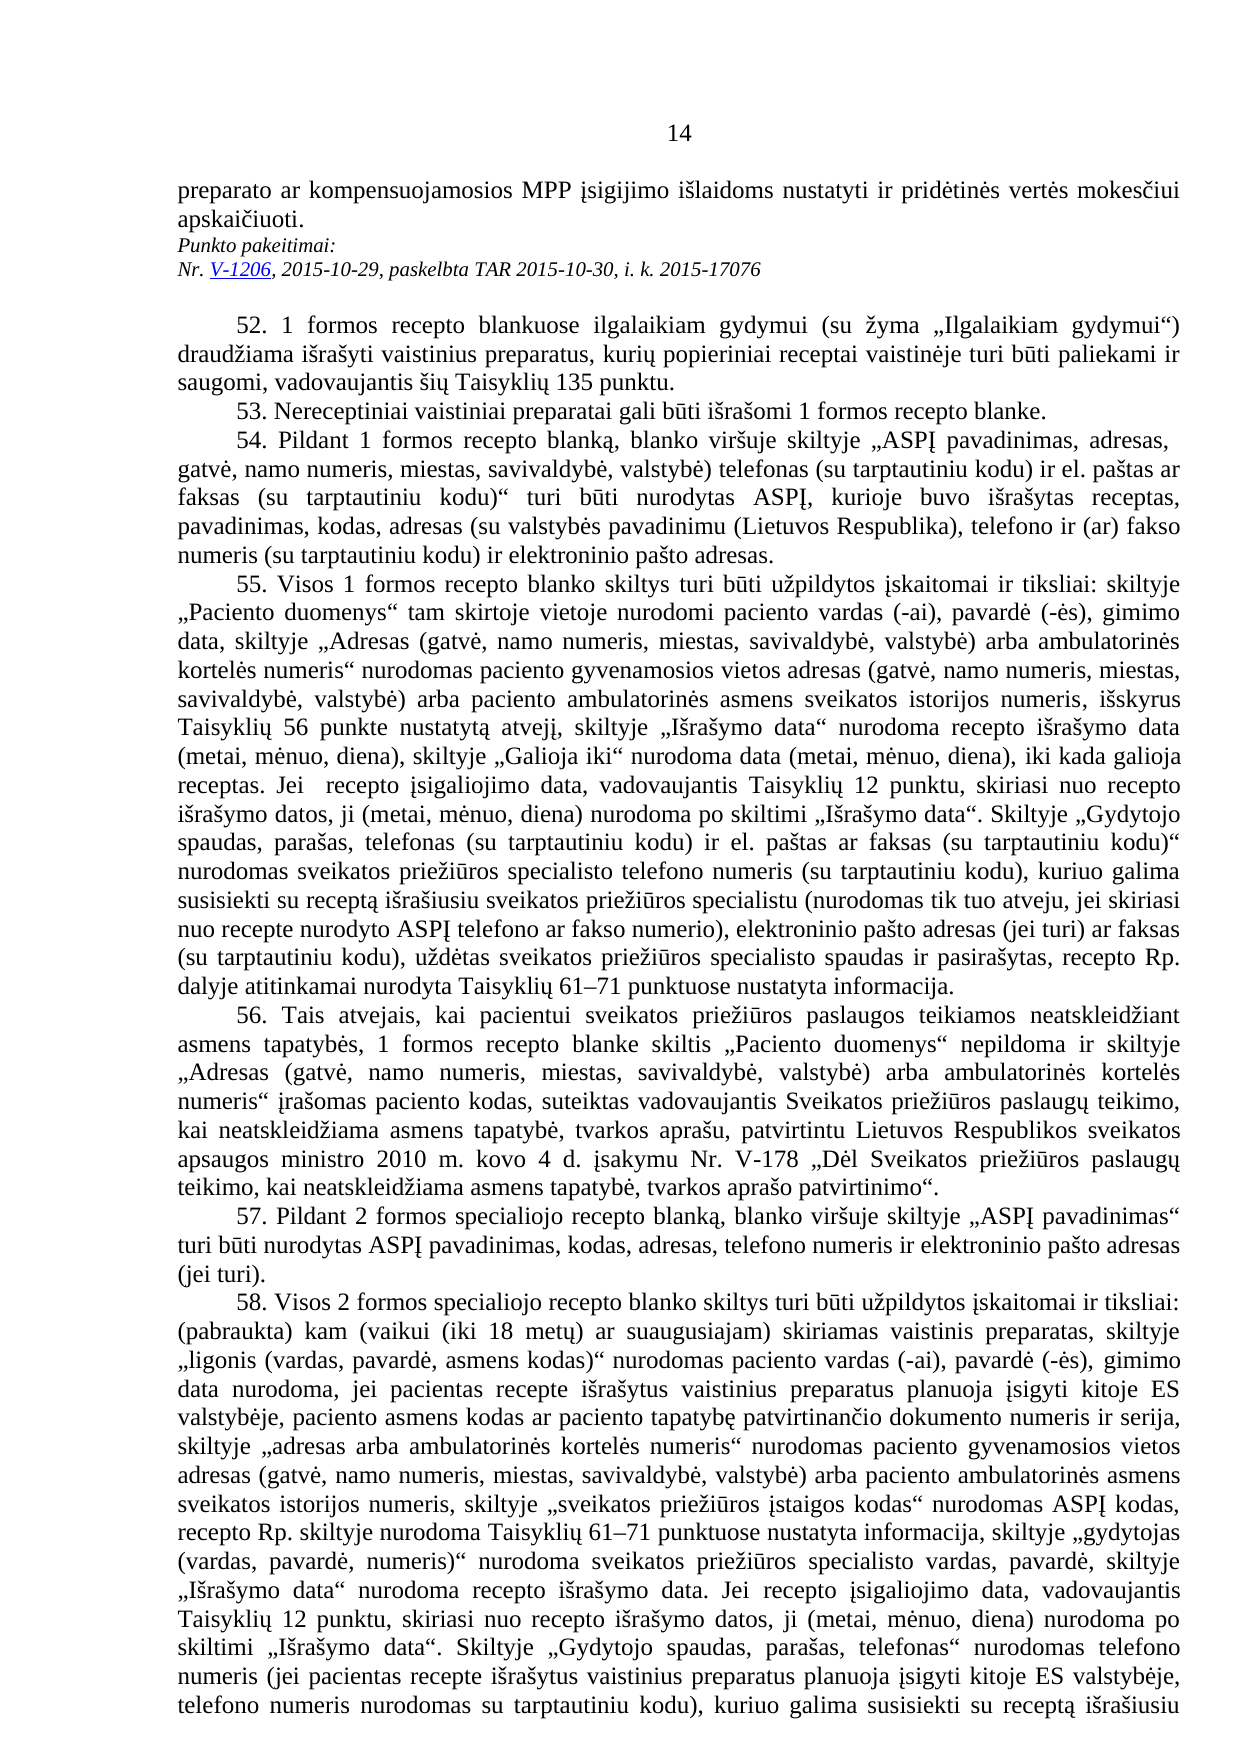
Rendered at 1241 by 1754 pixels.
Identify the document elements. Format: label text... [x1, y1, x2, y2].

text 55. Visos 1 formos recepto blanko skiltys turi būti užpildytos įskaitomai ir tiksliai: skiltyje „Paciento duomenys“ tam skirtoje vietoje nurodomi paciento vardas (-ai), pavardė (-ės), gimimo data, skiltyje „Adresas (gatvė, namo numeris, miestas, savivaldybė, valstybė) arba ambulatorinės kortelės numeris“ nurodomas paciento gyvenamosios vietos adresas (gatvė, namo numeris, miestas, savivaldybė, valstybė) arba paciento ambulatorinės asmens sveikatos istorijos numeris, išskyrus Taisyklių 56 punkte nustatytą atvejį, skiltyje „Išrašymo data“ nurodoma recepto išrašymo data (metai, mėnuo, diena), skiltyje „Galioja iki“ nurodoma data (metai, mėnuo, diena), iki kada galioja receptas. Jei recepto įsigaliojimo data, vadovaujantis Taisyklių 12 punktu, skiriasi nuo recepto išrašymo datos, ji (metai, mėnuo, diena) nurodoma po skiltimi „Išrašymo data“. Skiltyje „Gydytojo spaudas, parašas, telefonas (su tarptautiniu kodu) ir el. paštas ar faksas (su tarptautiniu kodu)“ nurodomas sveikatos priežiūros specialisto telefono numeris (su tarptautiniu kodu), kuriuo galima susisiekti su receptą išrašiusiu sveikatos priežiūros specialistu (nurodomas tik tuo atveju, jei skiriasi nuo recepte nurodyto ASPĮ telefono ar fakso numerio), elektroninio pašto adresas (jei turi) ar faksas (su tarptautiniu kodu), uždėtas sveikatos priežiūros specialisto spaudas ir pasirašytas, recepto Rp. dalyje atitinkamai nurodyta Taisyklių 61–71 punktuose nustatyta informacija. [177, 569, 1181, 1000]
text 58. Visos 2 formos specialiojo recepto blanko skiltys turi būti užpildytos įskaitomai ir tiksliai: (pabraukta) kam (vaikui (iki 18 metų) ar suaugusiajam) skiriamas vaistinis preparatas, skiltyje „ligonis (vardas, pavardė, asmens kodas)“ nurodomas paciento vardas (-ai), pavardė (-ės), gimimo data nurodoma, jei pacientas recepte išrašytus vaistinius preparatus planuoja įsigyti kitoje ES valstybėje, paciento asmens kodas ar paciento tapatybę patvirtinančio dokumento numeris ir serija, skiltyje „adresas arba ambulatorinės kortelės numeris“ nurodomas paciento gyvenamosios vietos adresas (gatvė, namo numeris, miestas, savivaldybė, valstybė) arba paciento ambulatorinės asmens sveikatos istorijos numeris, skiltyje „sveikatos priežiūros įstaigos kodas“ nurodomas ASPĮ kodas, recepto Rp. skiltyje nurodoma Taisyklių 61–71 punktuose nustatyta informacija, skiltyje „gydytojas (vardas, pavardė, numeris)“ nurodoma sveikatos priežiūros specialisto vardas, pavardė, skiltyje „Išrašymo data“ nurodoma recepto išrašymo data. Jei recepto įsigaliojimo data, vadovaujantis Taisyklių 12 punktu, skiriasi nuo recepto išrašymo datos, ji (metai, mėnuo, diena) nurodoma po skiltimi „Išrašymo data“. Skiltyje „Gydytojo spaudas, parašas, telefonas“ nurodomas telefono numeris (jei pacientas recepte išrašytus vaistinius preparatus planuoja įsigyti kitoje ES valstybėje, telefono numeris nurodomas su tarptautiniu kodu), kuriuo galima susisiekti su receptą išrašiusiu [177, 1287, 1181, 1719]
text 57. Pildant 2 formos specialiojo recepto blanką, blanko viršuje skiltyje „ASPĮ pavadinimas“ turi būti nurodytas ASPĮ pavadinimas, kodas, adresas, telefono numeris ir elektroninio pašto adresas (jei turi). [177, 1201, 1181, 1287]
text 53. Nereceptiniai vaistiniai preparatai gali būti išrašomi 1 formos recepto blanke. [177, 396, 1181, 425]
text Nr. V-1206, 2015-10-29, paskelbta TAR 2015-10-30, i. k. 2015-17076 [177, 257, 1181, 281]
text 52. 1 formos recepto blankuose ilgalaikiam gydymui (su žyma „Ilgalaikiam gydymui“) draudžiama išrašyti vaistinius preparatus, kurių popieriniai receptai vaistinėje turi būti paliekami ir saugomi, vadovaujantis šių Taisyklių 135 punktu. [177, 310, 1181, 396]
text 56. Tais atvejais, kai pacientui sveikatos priežiūros paslaugos teikiamos neatskleidžiant asmens tapatybės, 1 formos recepto blanke skiltis „Paciento duomenys“ nepildoma ir skiltyje „Adresas (gatvė, namo numeris, miestas, savivaldybė, valstybė) arba ambulatorinės kortelės numeris“ įrašomas paciento kodas, suteiktas vadovaujantis Sveikatos priežiūros paslaugų teikimo, kai neatskleidžiama asmens tapatybė, tvarkos aprašu, patvirtintu Lietuvos Respublikos sveikatos apsaugos ministro 2010 m. kovo 4 d. įsakymu Nr. V-178 „Dėl Sveikatos priežiūros paslaugų teikimo, kai neatskleidžiama asmens tapatybė, tvarkos aprašo patvirtinimo“. [177, 1000, 1181, 1201]
text Punkto pakeitimai: [177, 233, 1181, 257]
text 54. Pildant 1 formos recepto blanką, blanko viršuje skiltyje „ASPĮ pavadinimas, adresas, gatvė, namo numeris, miestas, savivaldybė, valstybė) telefonas (su tarptautiniu kodu) ir el. paštas ar faksas (su tarptautiniu kodu)“ turi būti nurodytas ASPĮ, kurioje buvo išrašytas receptas, pavadinimas, kodas, adresas (su valstybės pavadinimu (Lietuvos Respublika), telefono ir (ar) fakso numeris (su tarptautiniu kodu) ir elektroninio pašto adresas. [177, 425, 1181, 569]
text preparato ar kompensuojamosios MPP įsigijimo išlaidoms nustatyti ir pridėtinės vertės mokesčiui apskaičiuoti. [177, 176, 1181, 233]
